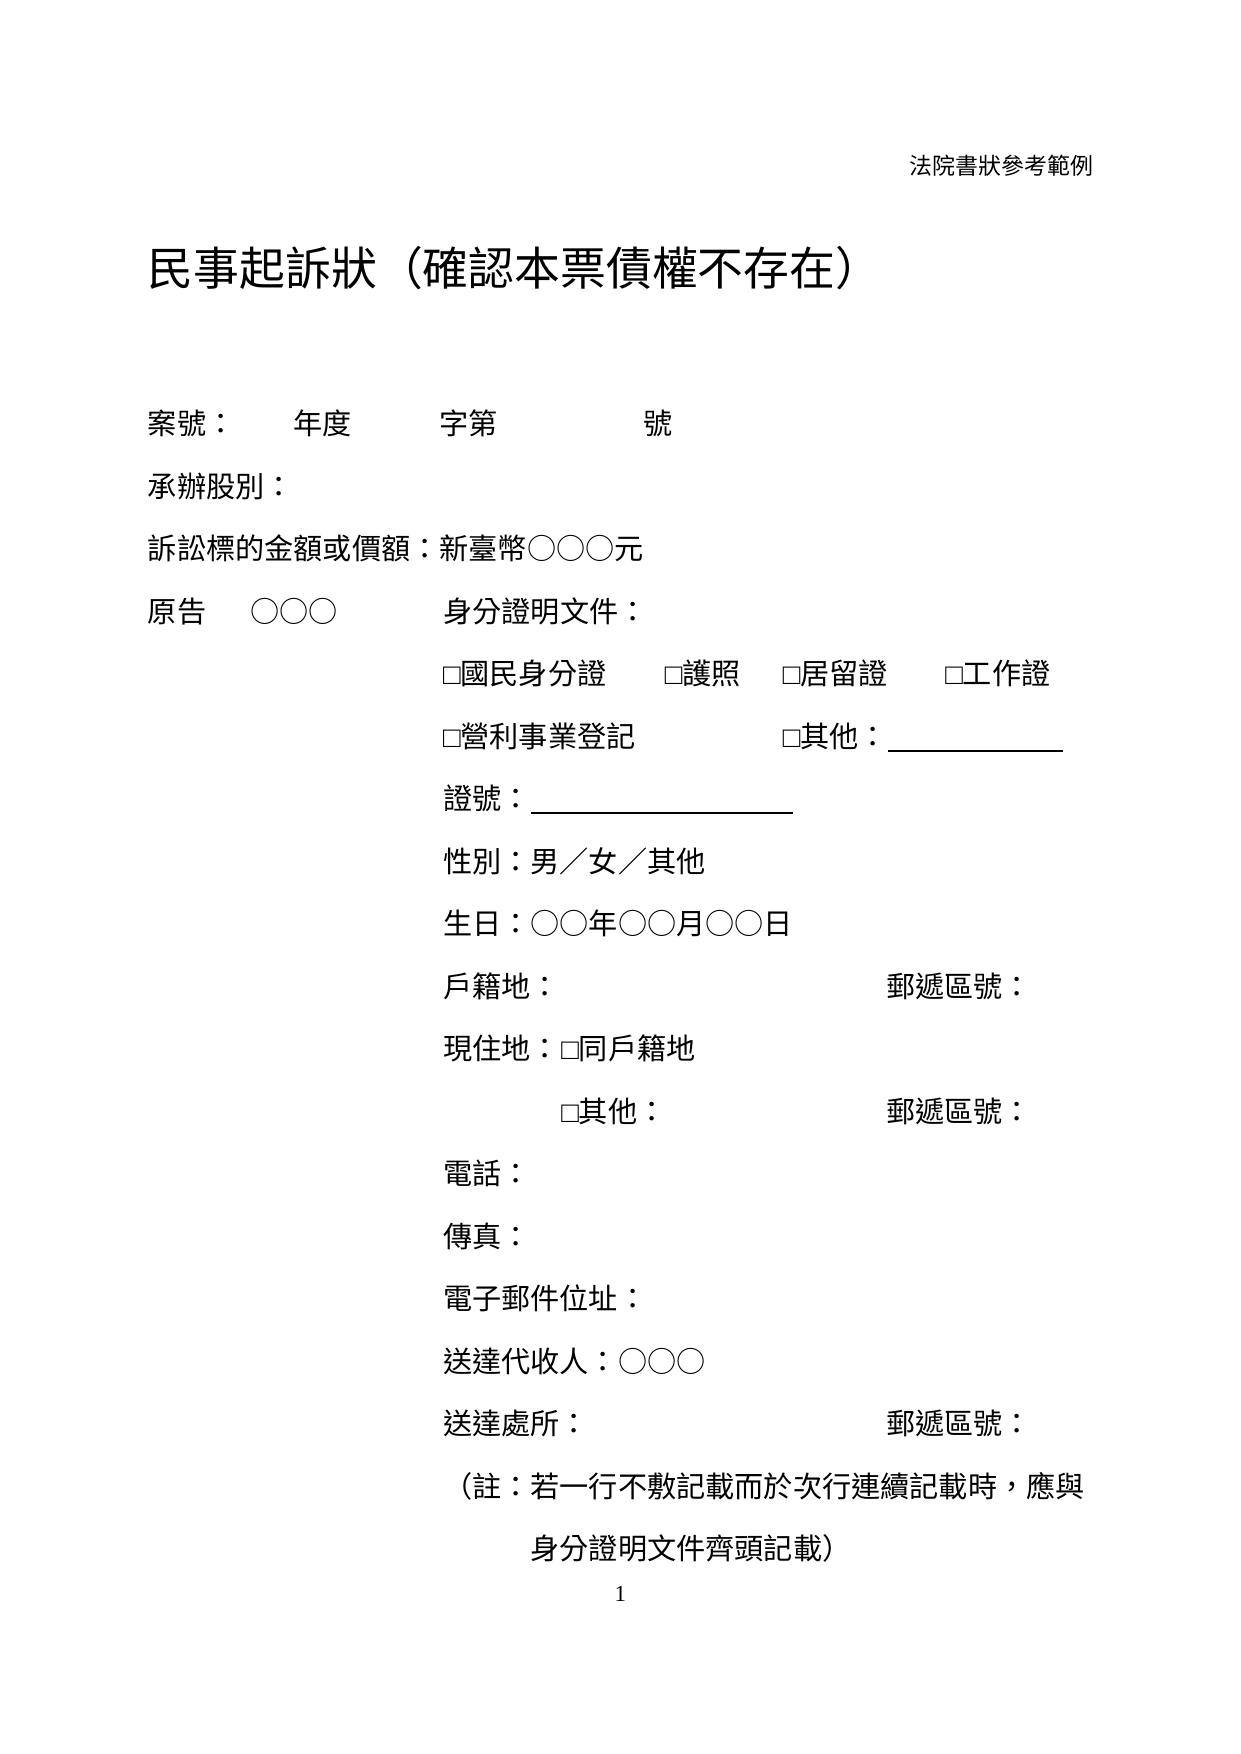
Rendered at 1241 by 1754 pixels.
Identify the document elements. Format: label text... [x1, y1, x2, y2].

text □其他： 郵遞區號： [443, 1068, 1092, 1130]
text 戶籍地： 郵遞區號： [443, 943, 1092, 1005]
text 電子郵件位址： [443, 1255, 1092, 1318]
text 電話： [443, 1130, 1092, 1193]
text 送達代收人：○○○ [443, 1318, 1092, 1380]
text 性別：男∕女∕其他 [443, 818, 1092, 880]
text 民事起訴狀（確認本票債權不存在） [148, 193, 1092, 318]
text 傳真： [443, 1193, 1092, 1255]
text □國民身分證 □護照 □居留證 □工作證 [443, 630, 1092, 693]
text 證號： [443, 755, 1092, 818]
text 原告 ○○○ 身分證明文件： [148, 568, 1092, 630]
text □營利事業登記 □其他： [443, 693, 1092, 755]
text 承辦股別： [148, 443, 1092, 505]
text 案號： 年度 字第 號 [148, 380, 1092, 443]
text 送達處所： 郵遞區號： [443, 1380, 1092, 1443]
text 現住地： □同戶籍地 [443, 1005, 1092, 1068]
text （註：若一行不敷記載而於次行連續記載時，應與身分證明文件齊頭記載） [443, 1443, 1092, 1568]
text 生日：○○年○○月○○日 [443, 880, 1092, 943]
text 訴訟標的金額或價額：新臺幣○○○元 [148, 505, 1092, 568]
